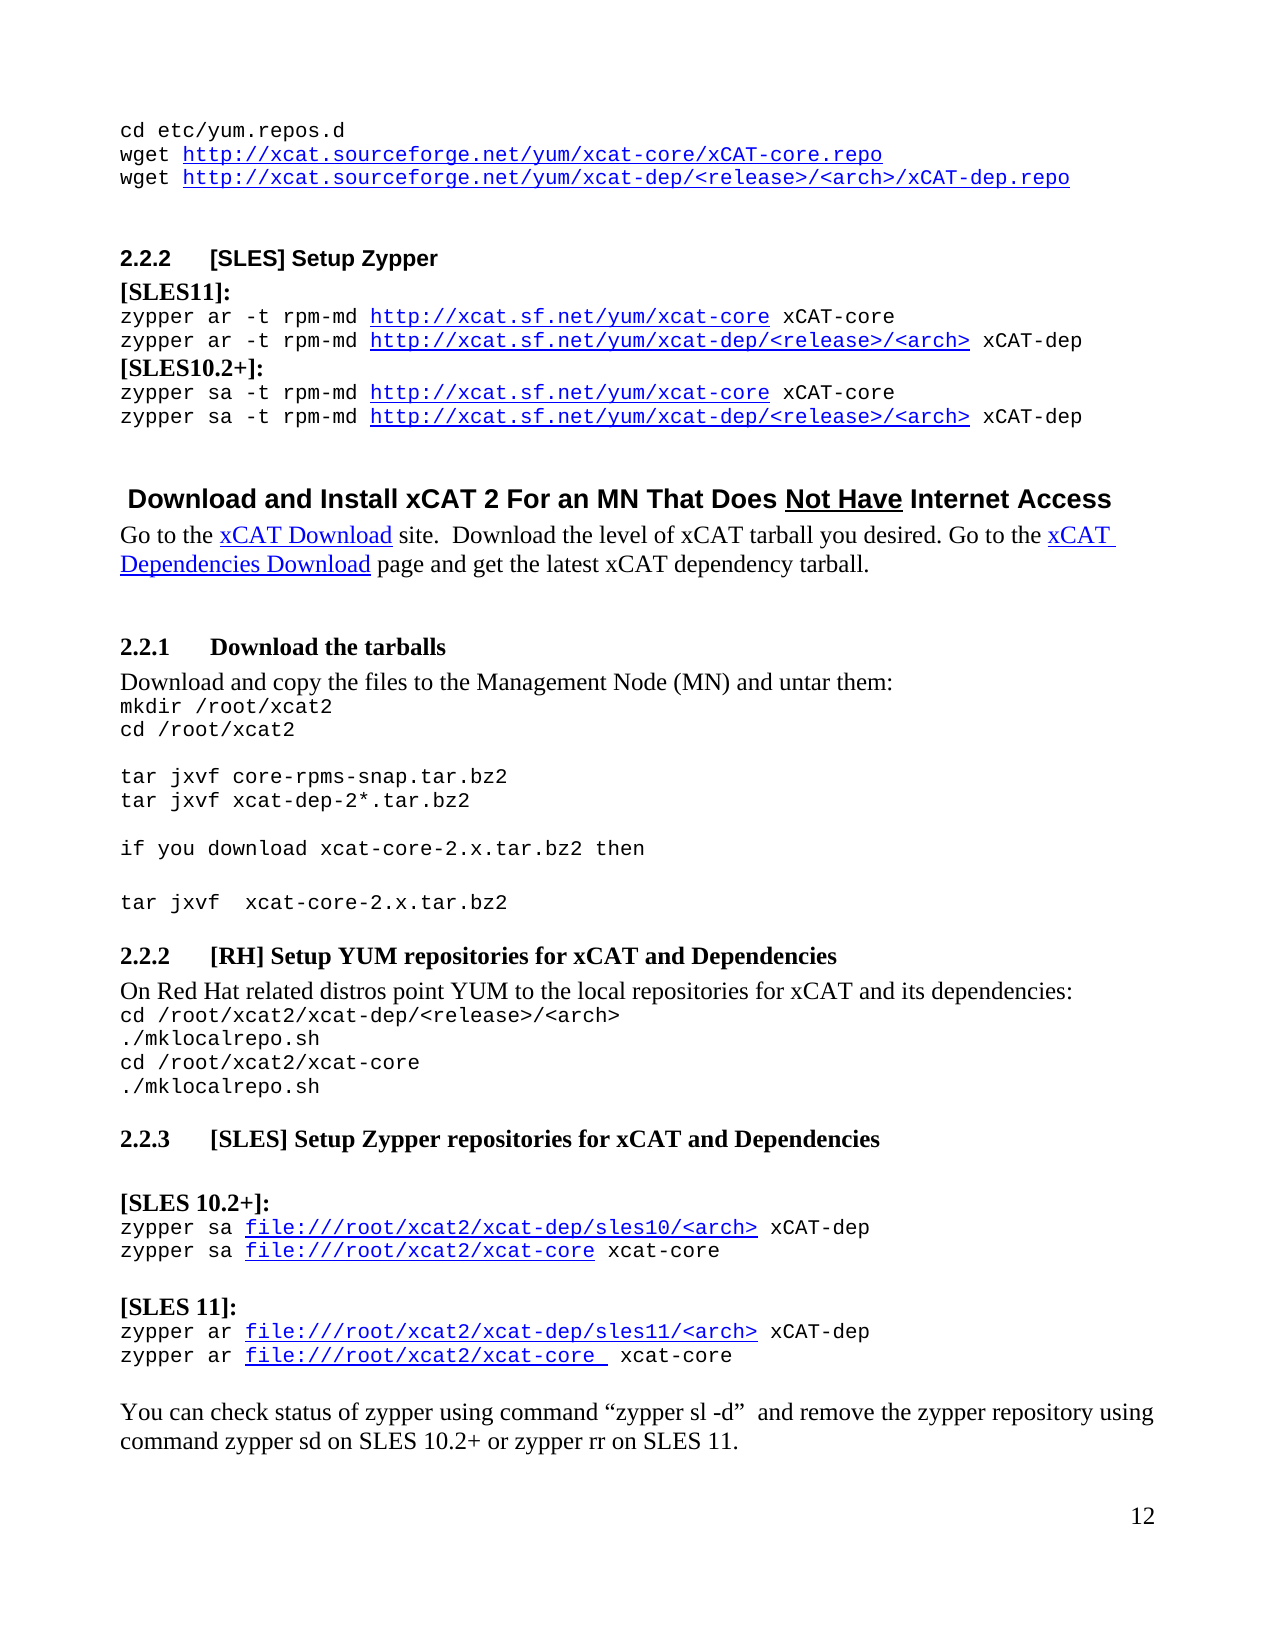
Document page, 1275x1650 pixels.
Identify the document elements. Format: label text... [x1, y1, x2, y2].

text zypper sa -t rpm-md http://xcat.sf.net/yum/xcat-core xCAT-core [120, 382, 1155, 406]
text You can check status of zypper using command “zypper sl -d” and remove the zypper repository using command zypper sd on SLES 10.2+ or zypper rr on SLES 11. [120, 1397, 1155, 1455]
text cd /root/xcat2/xcat-dep/<release>/<arch> [120, 1005, 1155, 1028]
text cd etc/yum.repos.d [120, 120, 1155, 144]
text wget http://xcat.sourceforge.net/yum/xcat-dep/<release>/<arch>/xCAT-dep.repo [120, 167, 1155, 191]
text mkdir /root/xcat2 [120, 696, 1155, 719]
text [SLES11]: [120, 277, 1155, 306]
text tar jxvf core-rpms-snap.tar.bz2 [120, 767, 1155, 790]
subtitle [SLES] Setup Zypper repositories for xCAT and Dependencies [120, 1124, 1155, 1153]
text ./mklocalrepo.sh [120, 1028, 1155, 1052]
subtitle [SLES] Setup Zypper [120, 245, 1155, 271]
text [SLES10.2+]: [120, 353, 1155, 382]
text zypper ar file:///root/xcat2/xcat-dep/sles11/<arch> xCAT-dep [120, 1321, 1155, 1345]
text zypper sa -t rpm-md http://xcat.sf.net/yum/xcat-dep/<release>/<arch> xCAT-dep [120, 406, 1155, 429]
text [SLES 10.2+]: [120, 1188, 1155, 1217]
text cd /root/xcat2 [120, 719, 1155, 743]
text zypper sa file:///root/xcat2/xcat-dep/sles10/<arch> xCAT-dep [120, 1217, 1155, 1241]
text [SLES 11]: [120, 1292, 1155, 1321]
text if you download xcat-core-2.x.tar.bz2 then [120, 837, 1155, 861]
text zypper ar -t rpm-md http://xcat.sf.net/yum/xcat-core xCAT-core [120, 306, 1155, 330]
subtitle Download the tarballs [120, 632, 1155, 661]
text tar jxvf xcat-dep-2*.tar.bz2 [120, 790, 1155, 814]
text zypper ar -t rpm-md http://xcat.sf.net/yum/xcat-dep/<release>/<arch> xCAT-dep [120, 330, 1155, 353]
text On Red Hat related distros point YUM to the local repositories for xCAT and its dependencies: [120, 976, 1155, 1005]
subtitle [RH] Setup YUM repositories for xCAT and Dependencies [120, 941, 1155, 970]
text cd /root/xcat2/xcat-core [120, 1052, 1155, 1076]
text zypper ar file:///root/xcat2/xcat-core xcat-core [120, 1345, 1155, 1368]
subtitle Download and Install xCAT 2 For an MN That Does Not Have Internet Access [120, 483, 1155, 514]
text tar jxvf xcat-core-2.x.tar.bz2 [120, 892, 1155, 916]
text ./mklocalrepo.sh [120, 1076, 1155, 1099]
text Download and copy the files to the Management Node (MN) and untar them: [120, 667, 1155, 696]
text wget http://xcat.sourceforge.net/yum/xcat-core/xCAT-core.repo [120, 144, 1155, 167]
text Go to the xCAT Download site. Download the level of xCAT tarball you desired. Go to the xCAT Dependencies Download page and get the latest xCAT dependency tarball. [120, 521, 1155, 578]
text zypper sa file:///root/xcat2/xcat-core xcat-core [120, 1241, 1155, 1264]
